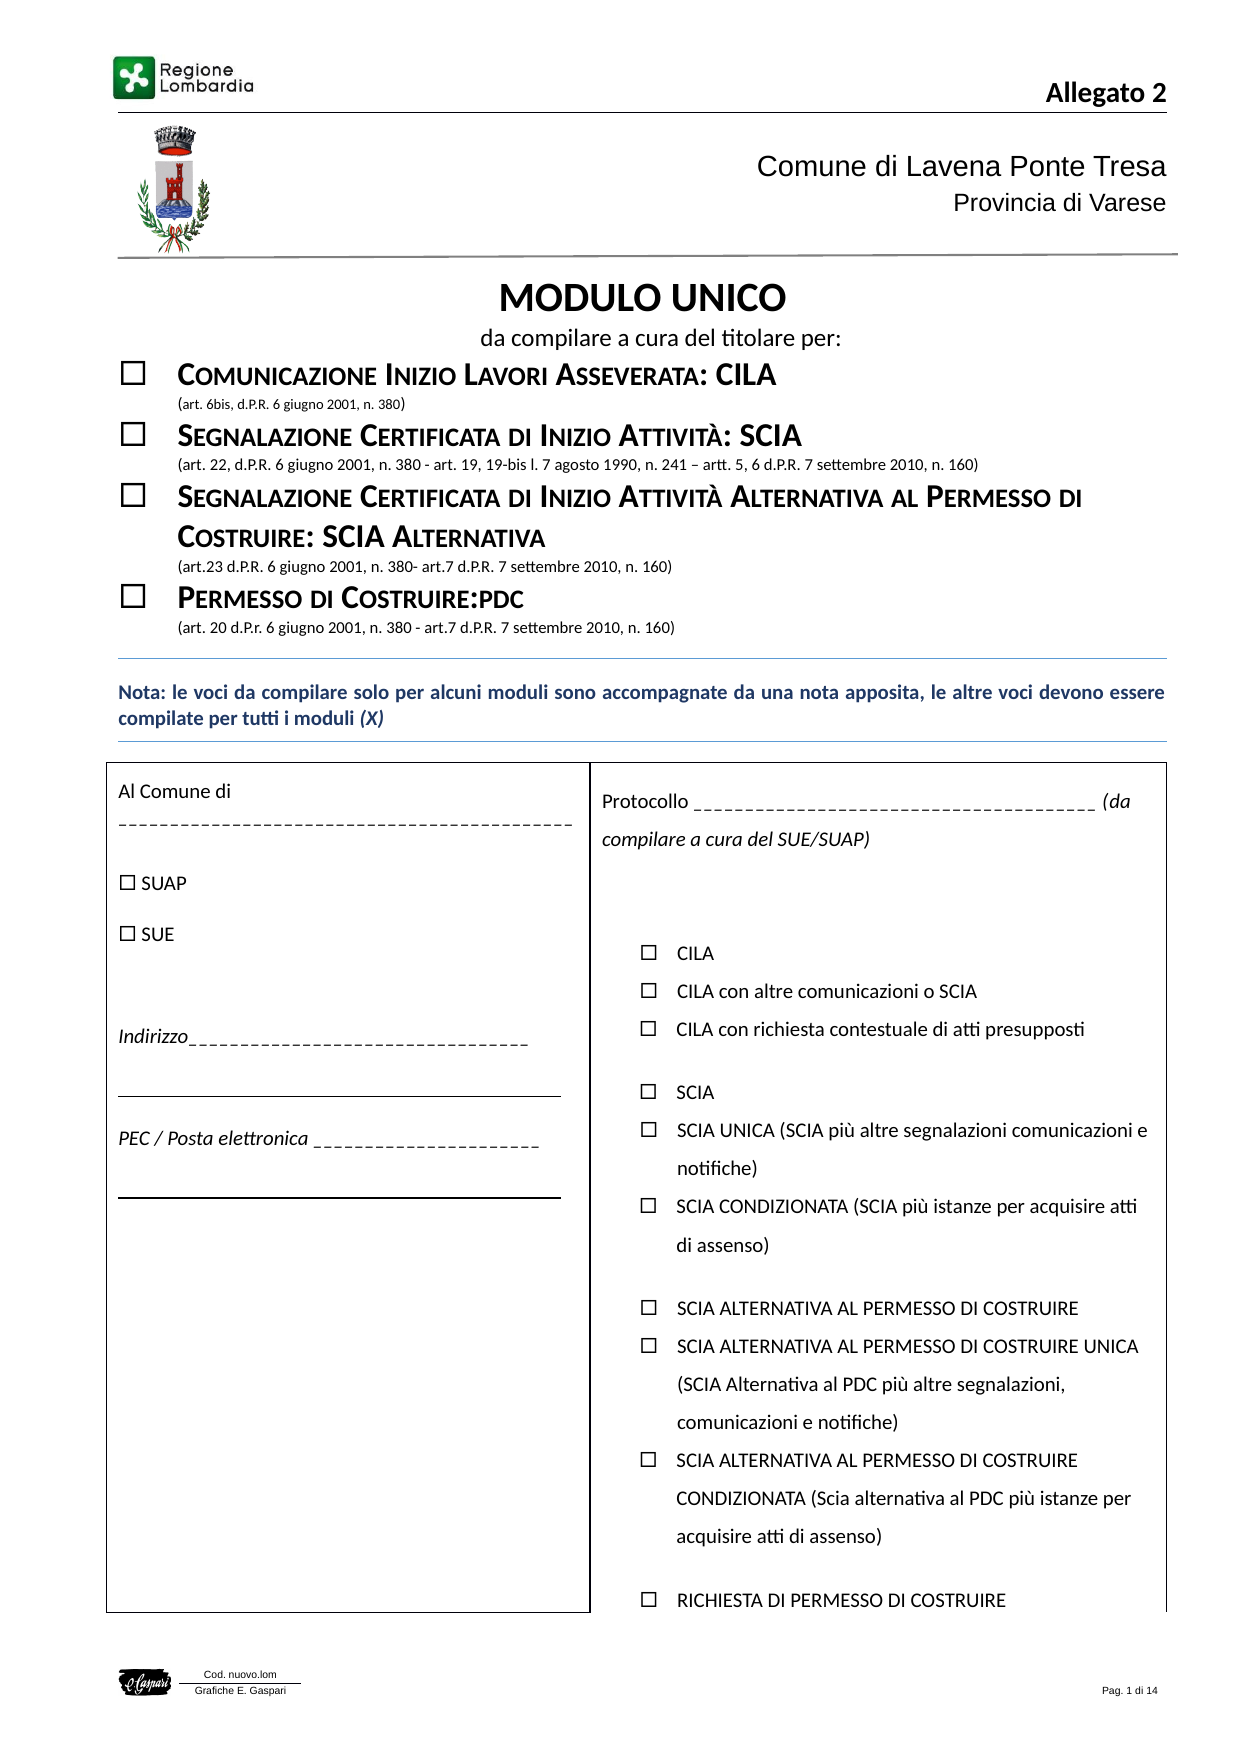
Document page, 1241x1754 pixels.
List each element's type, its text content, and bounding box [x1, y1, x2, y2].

text (art. 6bis, d.P.R. 6 giugno 2001, n. 380) [177, 393, 1167, 413]
subtitle Segnalazione Certificata di Inizio Attività Alternativa al Permesso di Costruire: SCIA Alternativa [118, 474, 1167, 556]
table_header Protocollo _______________________________________ (da compilare a cura del SUE/SUAP) CILA CILA con altre comunicazioni o SCIA CILA con richiesta contestuale di atti presupposti SCIA SCIA UNICA (SCIA più altre segnalazioni comunicazioni e notifiche) SCIA CONDIZIONATA (SCIA più istanze per acquisire atti di assenso) SCIA ALTERNATIVA AL PERMESSO DI COSTRUIRE SCIA ALTERNATIVA AL PERMESSO DI COSTRUIRE UNICA (SCIA Alternativa al PDC più altre segnalazioni, comunicazioni e notifiche) SCIA ALTERNATIVA AL PERMESSO DI COSTRUIRE CONDIZIONATA (Scia alternativa al PDC più istanze per acquisire atti di assenso) RICHIESTA DI PERMESSO DI COSTRUIRE [591, 763, 1166, 1612]
picture [122, 123, 224, 255]
text Comune di Lavena Ponte Tresa [224, 149, 1167, 183]
subtitle Permesso di Costruire:pdc [118, 576, 1167, 617]
text Provincia di Varese [224, 188, 1167, 216]
subtitle Comunicazione Inizio Lavori Asseverata: CILA [118, 352, 1167, 393]
table_header Al Comune di ____________________________________________ [107, 763, 589, 869]
text (art. 20 d.P.r. 6 giugno 2001, n. 380 - art.7 d.P.R. 7 settembre 2010, n. 160) [177, 617, 1167, 637]
text da compilare a cura del titolare per: [156, 322, 1167, 352]
table_cell  SUAP  SUE Indirizzo_________________________________ PEC / Posta elettronica ______________________ [107, 870, 589, 1252]
text Nota: le voci da compilare solo per alcuni moduli sono accompagnate da una nota apposita, le altre voci devono essere compilate per tutti i moduli (X) [118, 659, 1167, 741]
text (art.23 d.P.R. 6 giugno 2001, n. 380- art.7 d.P.R. 7 settembre 2010, n. 160) [177, 556, 1167, 576]
subtitle Segnalazione Certificata di Inizio Attività: SCIA [118, 413, 1167, 454]
subtitle MODULO UNICO [118, 271, 1167, 322]
picture [99, 43, 266, 112]
picture [118, 1668, 171, 1696]
text (art. 22, d.P.R. 6 giugno 2001, n. 380 - art. 19, 19-bis l. 7 agosto 1990, n. 241 – artt. 5, 6 d.P.R. 7 settembre 2010, n. 160) [177, 454, 1167, 474]
table_cell [107, 1252, 589, 1612]
